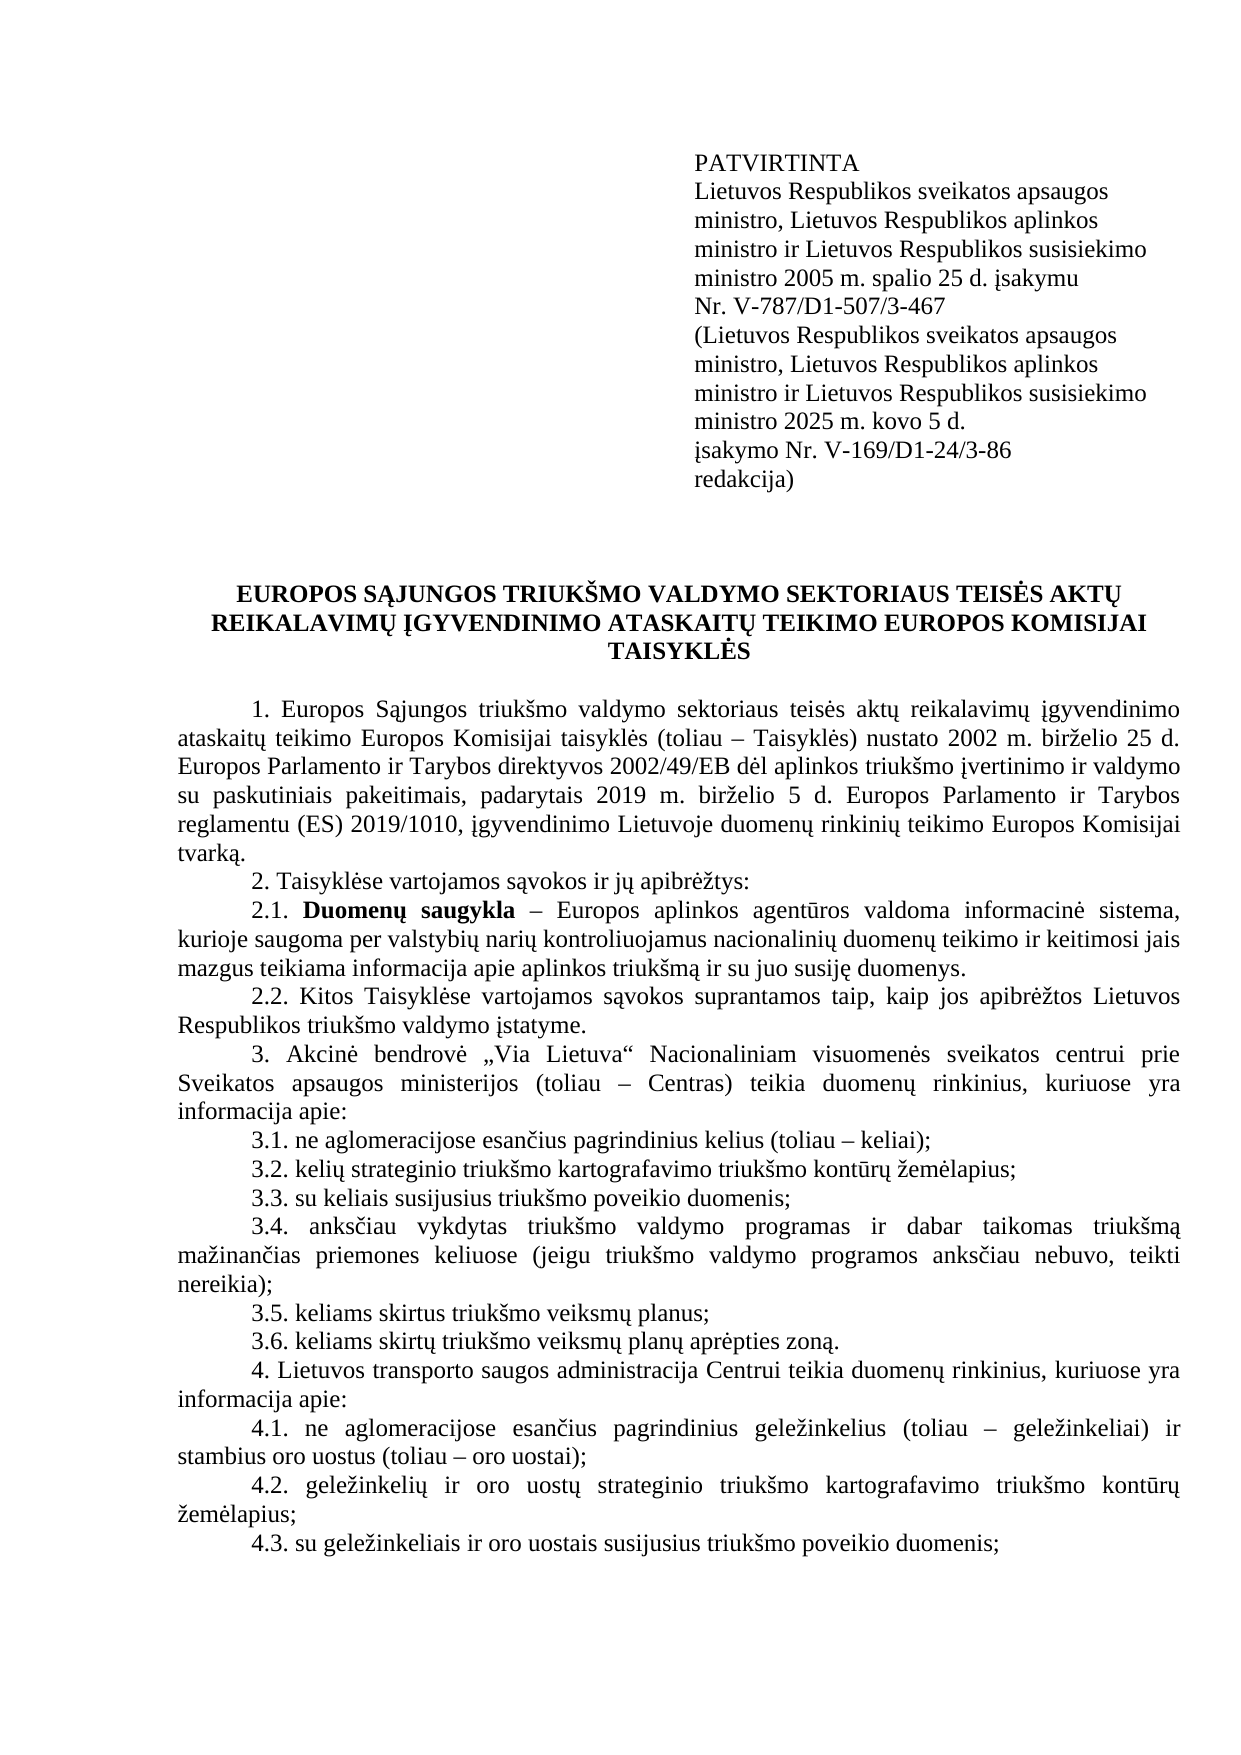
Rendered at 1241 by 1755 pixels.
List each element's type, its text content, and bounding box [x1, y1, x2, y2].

text 3.2. kelių strateginio triukšmo kartografavimo triukšmo kontūrų žemėlapius; [177, 1154, 1181, 1183]
text 3.6. keliams skirtų triukšmo veiksmų planų aprėpties zoną. [177, 1326, 1181, 1355]
text įsakymo Nr. V-169/D1-24/3-86 [694, 435, 1181, 464]
text 2.2. Kitos Taisyklėse vartojamos sąvokos suprantamos taip, kaip jos apibrėžtos Lietuvos Respublikos triukšmo valdymo įstatyme. [177, 981, 1181, 1039]
text redakcija) [694, 464, 1181, 493]
text 4. Lietuvos transporto saugos administracija Centrui teikia duomenų rinkinius, kuriuose yra informacija apie: [177, 1355, 1181, 1413]
text PATVIRTINTA [694, 148, 1181, 176]
text ministro 2025 m. kovo 5 d. [694, 406, 1181, 435]
text 4.1. ne aglomeracijose esančius pagrindinius geležinkelius (toliau – geležinkeliai) ir stambius oro uostus (toliau – oro uostai); [177, 1413, 1181, 1470]
text 2.1. Duomenų saugykla – Europos aplinkos agentūros valdoma informacinė sistema, kurioje saugoma per valstybių narių kontroliuojamus nacionalinių duomenų teikimo ir keitimosi jais mazgus teikiama informacija apie aplinkos triukšmą ir su juo susiję duomenys. [177, 895, 1181, 981]
text 3.5. keliams skirtus triukšmo veiksmų planus; [177, 1298, 1181, 1326]
text 3.3. su keliais susijusius triukšmo poveikio duomenis; [177, 1183, 1181, 1211]
text 3.4. anksčiau vykdytas triukšmo valdymo programas ir dabar taikomas triukšmą mažinančias priemones keliuose (jeigu triukšmo valdymo programos anksčiau nebuvo, teikti nereikia); [177, 1211, 1181, 1298]
text 3.1. ne aglomeracijose esančius pagrindinius kelius (toliau – keliai); [177, 1125, 1181, 1154]
text 4.2. geležinkelių ir oro uostų strateginio triukšmo kartografavimo triukšmo kontūrų žemėlapius; [177, 1470, 1181, 1528]
text 2. Taisyklėse vartojamos sąvokos ir jų apibrėžtys: [177, 866, 1181, 895]
text ministro ir Lietuvos Respublikos susisiekimo [694, 378, 1181, 406]
text Lietuvos Respublikos sveikatos apsaugos [694, 176, 1181, 205]
text ministro ir Lietuvos Respublikos susisiekimo [694, 234, 1181, 263]
text ministro 2005 m. spalio 25 d. įsakymu [694, 263, 1181, 291]
text ministro, Lietuvos Respublikos aplinkos [694, 349, 1181, 378]
text 4.3. su geležinkeliais ir oro uostais susijusius triukšmo poveikio duomenis; [177, 1528, 1181, 1556]
text 1. Europos Sąjungos triukšmo valdymo sektoriaus teisės aktų reikalavimų įgyvendinimo ataskaitų teikimo Europos Komisijai taisyklės (toliau – Taisyklės) nustato 2002 m. birželio 25 d. Europos Parlamento ir Tarybos direktyvos 2002/49/EB dėl aplinkos triukšmo įvertinimo ir valdymo su paskutiniais pakeitimais, padarytais 2019 m. birželio 5 d. Europos Parlamento ir Tarybos reglamentu (ES) 2019/1010, įgyvendinimo Lietuvoje duomenų rinkinių teikimo Europos Komisijai tvarką. [177, 694, 1181, 866]
text (Lietuvos Respublikos sveikatos apsaugos [694, 320, 1181, 349]
text Nr. V-787/D1-507/3-467 [694, 291, 1181, 320]
text EUROPOS SĄJUNGOS TRIUKŠMO VALDYMO SEKTORIAUS TEISĖS AKTŲ REIKALAVIMŲ ĮGYVENDINIMO ATASKAITŲ TEIKIMO EUROPOS KOMISIJAI TAISYKLĖS [177, 579, 1181, 665]
text ministro, Lietuvos Respublikos aplinkos [694, 205, 1181, 234]
text 3. Akcinė bendrovė „Via Lietuva“ Nacionaliniam visuomenės sveikatos centrui prie Sveikatos apsaugos ministerijos (toliau – Centras) teikia duomenų rinkinius, kuriuose yra informacija apie: [177, 1039, 1181, 1125]
